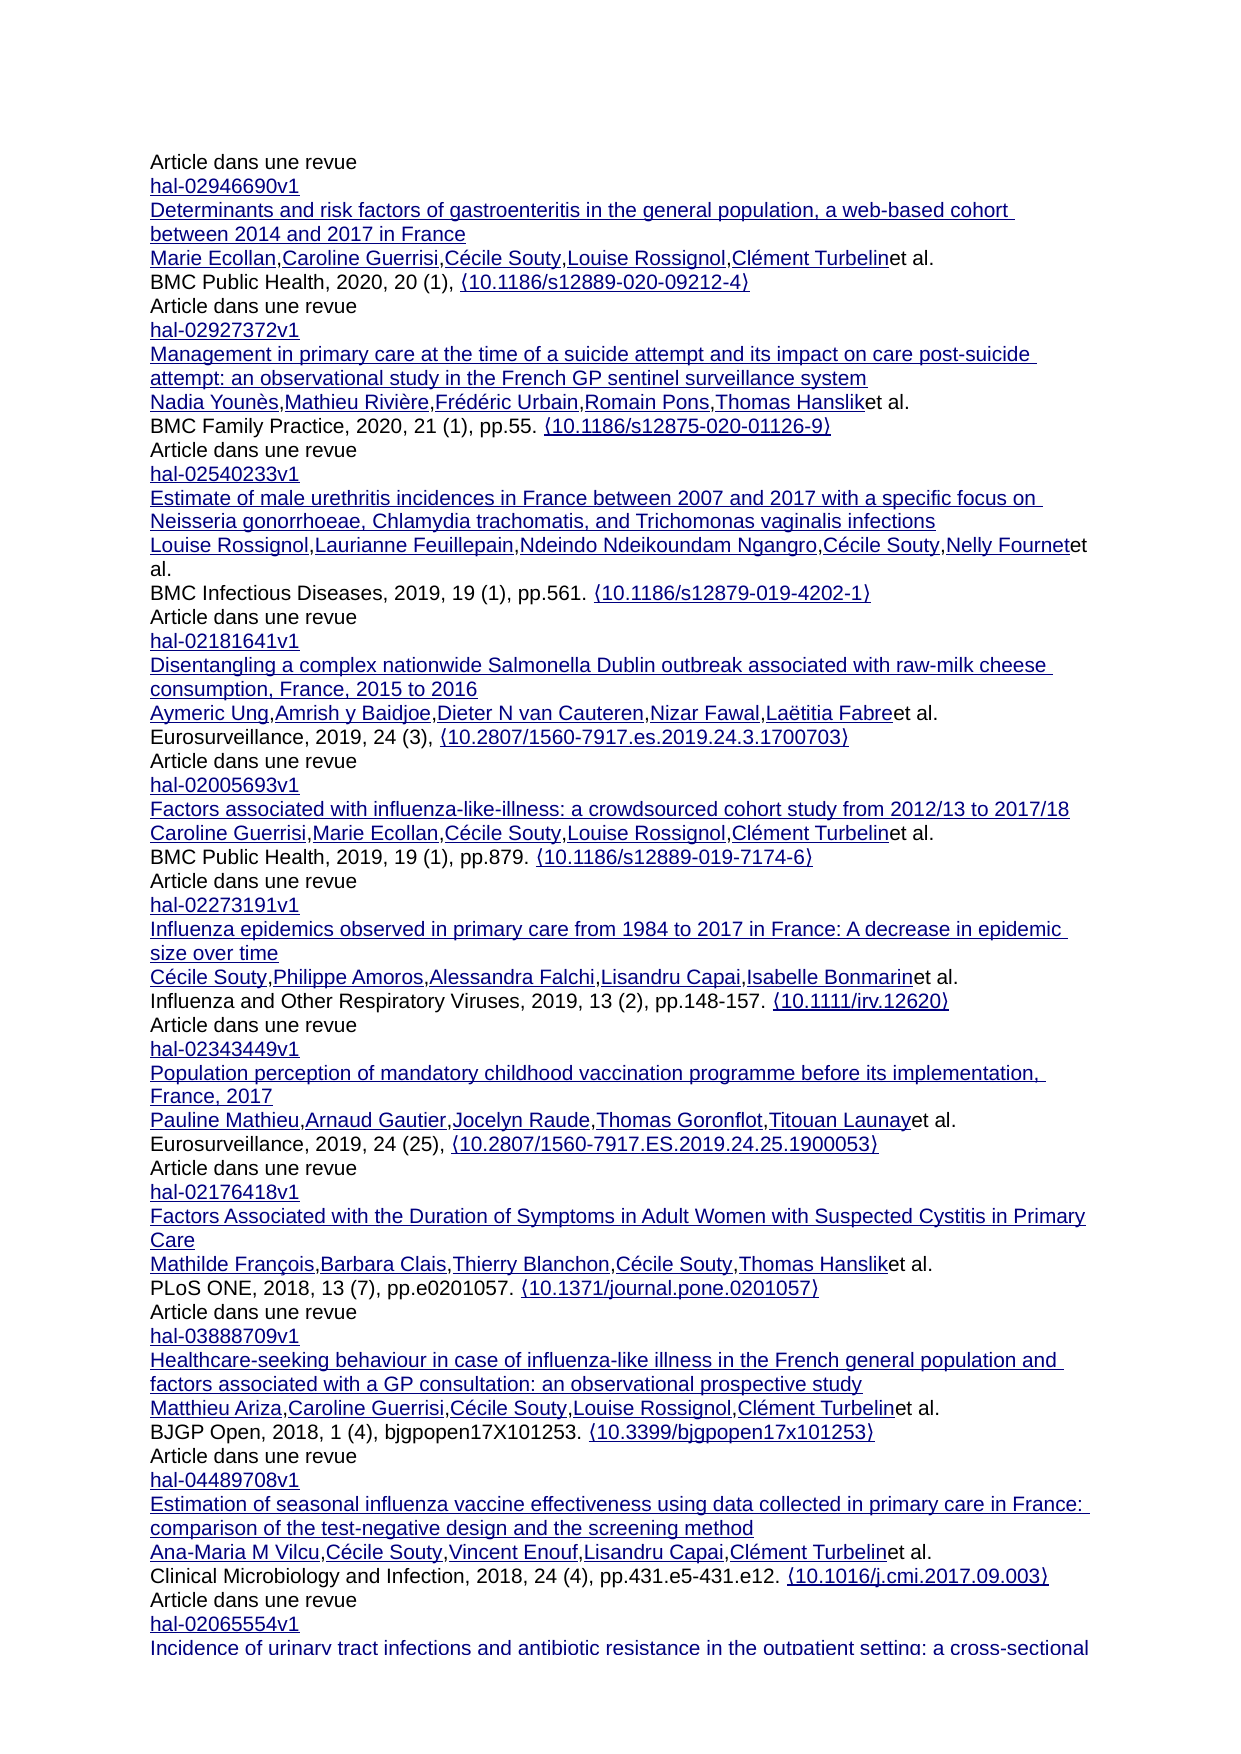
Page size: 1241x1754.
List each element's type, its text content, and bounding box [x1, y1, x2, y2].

table_cell Population perception of mandatory childhood vaccination programme before its implementation, France, 2017 Pauline Mathieu,Arnaud Gautier,Jocelyn Raude,Thomas Goronflot,Titouan Launayet al. Eurosurveillance, 2019, 24 (25), ⟨10.2807/1560-7917.ES.2019.24.25.1900053⟩ Article dans une revue hal-02176418v1 [150, 1060, 1090, 1204]
table_cell Incidence of urinary tract infections and antibiotic resistance in the outpatient setting: a cross-sectional [150, 1635, 1090, 1655]
table_cell Disentangling a complex nationwide Salmonella Dublin outbreak associated with raw-milk cheese consumption, France, 2015 to 2016 Aymeric Ung,Amrish y Baidjoe,Dieter N van Cauteren,Nizar Fawal,Laëtitia Fabreet al. Eurosurveillance, 2019, 24 (3), ⟨10.2807/1560-7917.es.2019.24.3.1700703⟩ Article dans une revue hal-02005693v1 [150, 653, 1090, 797]
table_cell Influenza epidemics observed in primary care from 1984 to 2017 in France: A decrease in epidemic size over time Cécile Souty,Philippe Amoros,Alessandra Falchi,Lisandru Capai,Isabelle Bonmarinet al. Influenza and Other Respiratory Viruses, 2019, 13 (2), pp.148-157. ⟨10.1111/irv.12620⟩ Article dans une revue hal-02343449v1 [150, 917, 1090, 1060]
table_cell Estimation of seasonal influenza vaccine effectiveness using data collected in primary care in France: [150, 1492, 1090, 1513]
table_cell Determinants and risk factors of gastroenteritis in the general population, a web-based cohort between 2014 and 2017 in France Marie Ecollan,Caroline Guerrisi,Cécile Souty,Louise Rossignol,Clément Turbelinet al. BMC Public Health, 2020, 20 (1), ⟨10.1186/s12889-020-09212-4⟩ Article dans une revue hal-02927372v1 [150, 198, 1090, 342]
table_cell Factors Associated with the Duration of Symptoms in Adult Women with Suspected Cystitis in Primary Care Mathilde François,Barbara Clais,Thierry Blanchon,Cécile Souty,Thomas Hansliket al. PLoS ONE, 2018, 13 (7), pp.e0201057. ⟨10.1371/journal.pone.0201057⟩ Article dans une revue hal-03888709v1 [150, 1204, 1090, 1348]
table_cell Estimate of male urethritis incidences in France between 2007 and 2017 with a specific focus on Neisseria gonorrhoeae, Chlamydia trachomatis, and Trichomonas vaginalis infections Louise Rossignol,Laurianne Feuillepain,Ndeindo Ndeikoundam Ngangro,Cécile Souty,Nelly Fournetet al. BMC Infectious Diseases, 2019, 19 (1), pp.561. ⟨10.1186/s12879-019-4202-1⟩ Article dans une revue hal-02181641v1 [150, 485, 1090, 653]
table_cell Management in primary care at the time of a suicide attempt and its impact on care post-suicide attempt: an observational study in the French GP sentinel surveillance system Nadia Younès,Mathieu Rivière,Frédéric Urbain,Romain Pons,Thomas Hansliket al. BMC Family Practice, 2020, 21 (1), pp.55. ⟨10.1186/s12875-020-01126-9⟩ Article dans une revue hal-02540233v1 [150, 342, 1090, 485]
table_cell Factors associated with influenza-like-illness: a crowdsourced cohort study from 2012/13 to 2017/18 Caroline Guerrisi,Marie Ecollan,Cécile Souty,Louise Rossignol,Clément Turbelinet al. BMC Public Health, 2019, 19 (1), pp.879. ⟨10.1186/s12889-019-7174-6⟩ Article dans une revue hal-02273191v1 [150, 797, 1090, 917]
table_cell Healthcare-seeking behaviour in case of influenza-like illness in the French general population and factors associated with a GP consultation: an observational prospective study Matthieu Ariza,Caroline Guerrisi,Cécile Souty,Louise Rossignol,Clément Turbelinet al. BJGP Open, 2018, 1 (4), bjgpopen17X101253. ⟨10.3399/bjgpopen17x101253⟩ Article dans une revue hal-04489708v1 [150, 1348, 1090, 1492]
table_cell Article dans une revue hal-02946690v1 [150, 150, 1090, 198]
table_cell comparison of the test-negative design and the screening method Ana-Maria M Vilcu,Cécile Souty,Vincent Enouf,Lisandru Capai,Clément Turbelinet al. Clinical Microbiology and Infection, 2018, 24 (4), pp.431.e5-431.e12. ⟨10.1016/j.cmi.2017.09.003⟩ Article dans une revue hal-02065554v1 [150, 1514, 1090, 1635]
